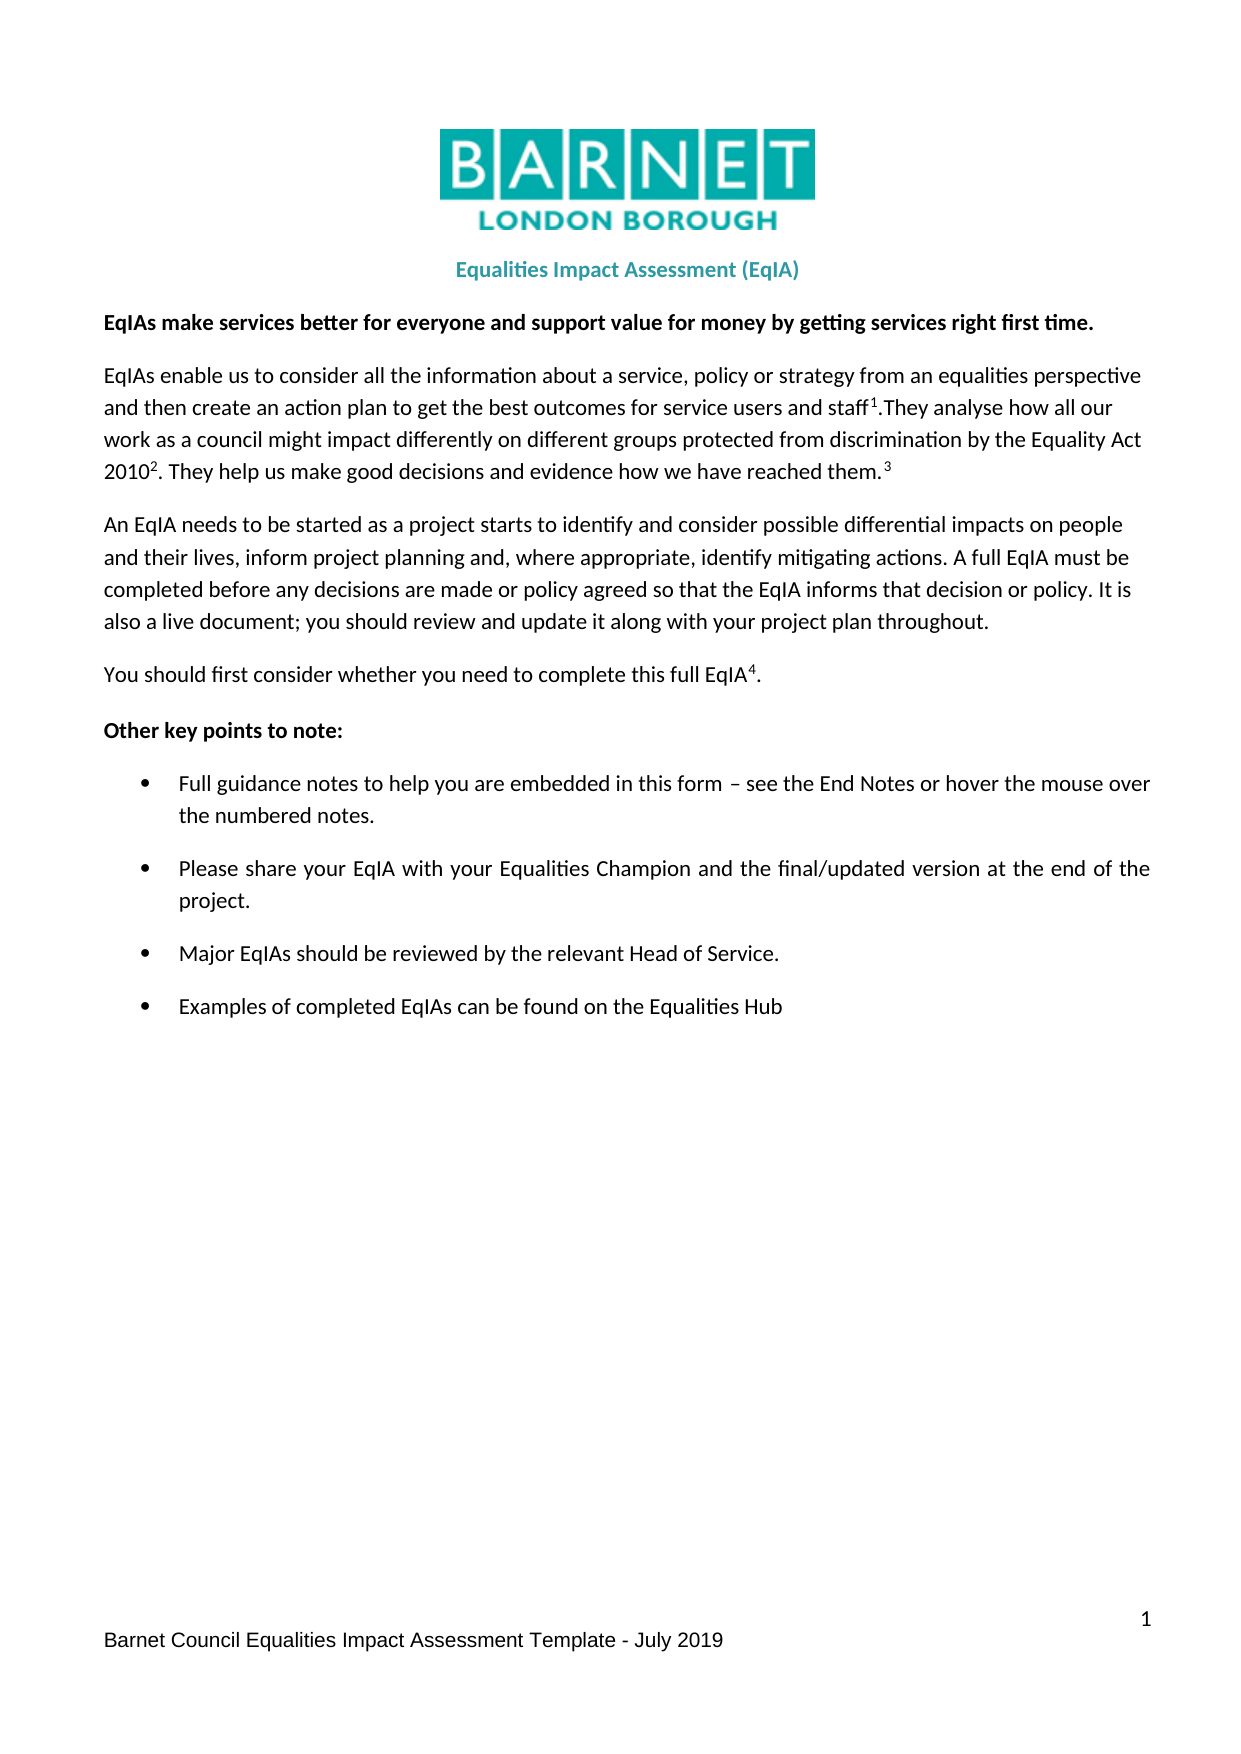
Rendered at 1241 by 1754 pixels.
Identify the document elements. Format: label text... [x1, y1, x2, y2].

list Full guidance notes to help you are embedded in this form – see the End Notes or hover the mouse over the numbered notes. [141, 769, 1152, 829]
text Other key points to note: [103, 716, 1152, 744]
text You should first consider whether you need to complete this full EqIA. [103, 660, 1152, 688]
list Major EqIAs should be reviewed by the relevant Head of Service. [141, 939, 1152, 967]
text Equalities Impact Assessment (EqIA) [103, 255, 1152, 283]
list Please share your EqIA with your Equalities Champion and the final/updated version at the end of the project. [141, 854, 1152, 914]
text EqIAs enable us to consider all the information about a service, policy or strategy from an equalities perspective and then create an action plan to get the best outcomes for service users and staff.They analyse how all our work as a council might impact differently on different groups protected from discrimination by the Equality Act 2010. They help us make good decisions and evidence how we have reached them. [103, 361, 1152, 485]
text An EqIA needs to be started as a project starts to identify and consider possible differential impacts on people and their lives, inform project planning and, where appropriate, identify mitigating actions. A full EqIA must be completed before any decisions are made or policy agreed so that the EqIA informs that decision or policy. It is also a live document; you should review and update it along with your project plan throughout. [103, 510, 1152, 635]
list Examples of completed EqIAs can be found on the Equalities Hub [141, 992, 1152, 1021]
text EqIAs make services better for everyone and support value for money by getting services right first time. [103, 308, 1152, 336]
